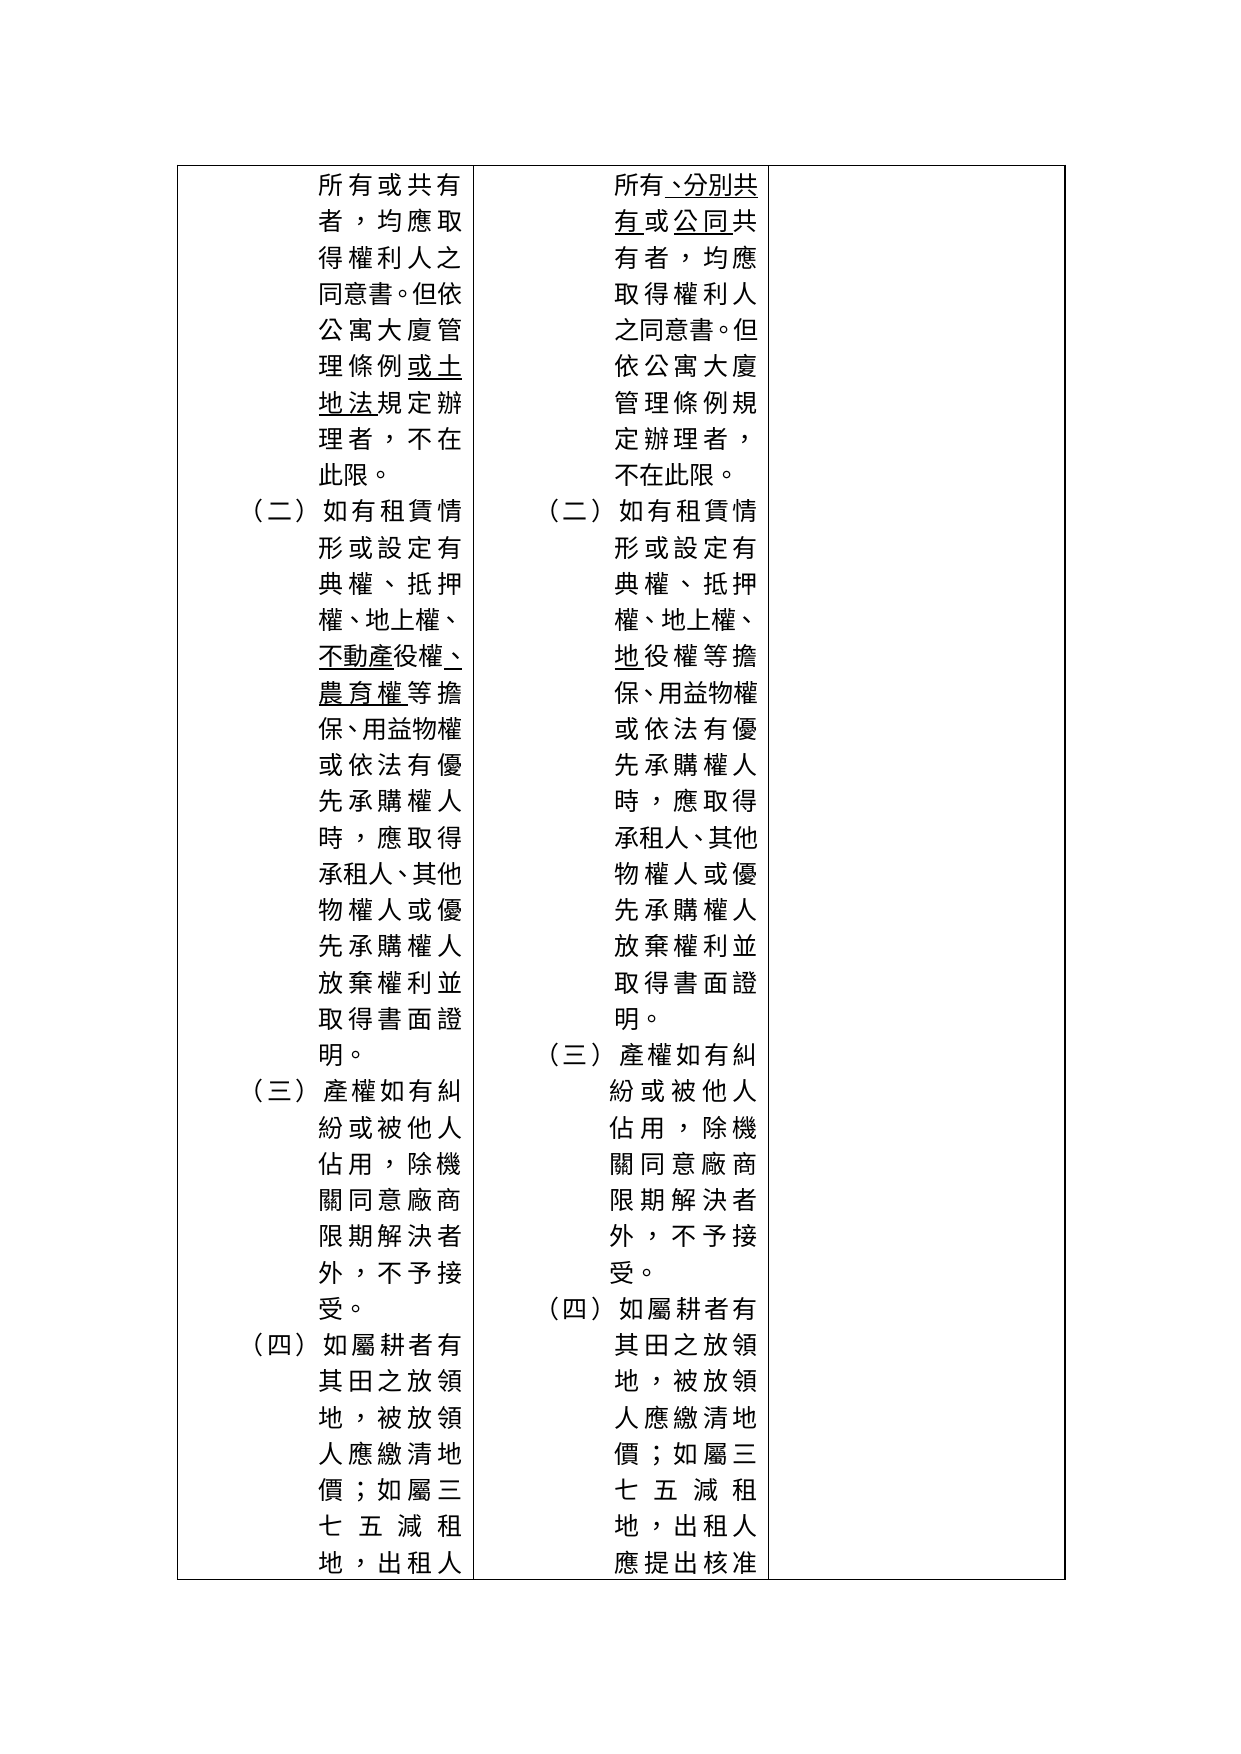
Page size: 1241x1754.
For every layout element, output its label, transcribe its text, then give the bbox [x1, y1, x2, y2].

table_cell 第一項未修正。 修正第二項如下： 序文酌修文字，以符體例。 第一款第一目，內政部一百零六年一月一日正式廢除地目等則制度，土地登記及地價資料謄本、權利書狀，不再有地目等則之欄位，為免混淆或誤解，爰將「地目」、「等則」刪除。 第一款第二目，增列「直轄市」，以符實際。另「縣市政府」修正為「縣（市）政府」，以符體例。 第三款第一目，「分別共有」非屬民法名詞，惟其與「公同共有」，皆屬民法第三編第二章第四節「共有」，爰參酌本款第二目地上權及抵押權體例，以章名為規定，酌修文字。另按土地法第三十四條之一規定，土地共有不需全體共有人同意，依特定多數決原則即可進行處分、變更或設定負擔，爰但書增列「土地法」，以符實際。 第三款第二目，配合九十九年二月三日修正民法物權規定，將「地役權」修正為「不動產役權」，以符實際。另「農育權」亦屬用益物權，爰增列為例示情形，以資明確。 第四款第二目，九十年十月二十四日公布地政士法，原土地登記專業代理人管理辦法之相關規定，已於地政士法中規定，復內政部九十二年四月二十四日內授中辦地字第０九二００八一五九五號令廢止土地登記專業代理人管理辦法，爰配合將「土地登記專業代理人」修正為「地政士」。另「鄉、鎮、市、區公所」修正為「鄉(鎮、市、區)公所」，以符體例。 [769, 166, 1064, 1579]
table_cell 第九條 廠商文件經審查符合者，機關應辦理實地勘查。 前項實地勘查，得視個案特性及實際需要，擇下列事項蒐集或查證相關資料，作成勘查紀錄，必要時並拍照存證： 土地部分： 依應徵土地地號、地籍圖謄本及土地登記簿謄本，查核土地之地段、地號及土地使用分區（都市計畫地區）或區域計畫使用分區（非都市計畫地區）、容積率、建蔽率限制等資料。 依地籍圖謄本，向當地直轄市或縣(市)政府建管單位查對都市計畫情形，對所覓土地內有無道路、學校、公園或其他公共設施等之預定用地計畫。如在都市計畫地區外，應查明有無禁建、禁用或限建等限制使用規定。 應徵土地周圍環境情形是否有影響使用品質之設施及其距離，與鐵路或主要公路之距離，及其對外交通、噪音或污染等情形是否影響需求等資料。 應徵土地之地形、地勢、位置及面積是否符合計畫用途。面臨道路現有寬度、計畫拓寬寬度與其對人員及必須進出之車輛、物料及引進之地下管線等之出入有無不便或阻礙等情形。 應徵土地內地上物（如房屋、違建、果樹、水稻等農作物、高壓線或橫越桿線等）及地下物（如電力、電信設施、油管、自來水管、地下管道或地下運輸系統等管線等）之種類，對土地之使用有無影響。 應徵土地內應查明有無未登記土地、畸零地、水利地、排水溝或既成道路等，及其嗣後變更處理有無困難。 應徵土地之水電供應、電信設施、排水及廢棄物處理情形是否良好。 二、 房屋部分： （一）建築面積、構造型式及門牌號碼。 （二）建築年月及房屋現狀與使用情形。 （三）附屬建物情形。 （四）建築設計圖說（含水、電及其附屬工程圖）或平面圖。 三、 產權部分： （一）房地所有權無論係單獨所有或共有者，均應取得權利人之同意書。但依公寓大廈管理條例或土地法規定辦理者，不在此限。 （二）如有租賃情形或設定有典權、抵押權、地上權、不動產役權、農育權等擔保、用益物權或依法有優先承購權人時，應取得承租人、其他物權人或優先承購權人放棄權利並取得書面證明。 （三）產權如有糾紛或被他人佔用，除機關同意廠商限期解決者外，不予接受。 （四）如屬耕者有其田之放領地，被放領人應繳清地價；如屬三七五減租地，出租人應提出核准撤銷租約之證明或承諾於簽訂買賣契約前提出。 （五）查閱建築改良物登記簿謄本及房屋使用執照，是否為合法建築及是否有特殊用途限制。 四、價格部分： （一）向地政機關查明土地公告地價，最近一期公告現值。 （二）調查市場行情：向地政事務所、鄉(鎮、市、區)公所、稅捐機關、不動產經紀人、地政士或經管公產機關查詢鄰近房地產交易案例或一般市場行情。 （三）依據建物結構，分析房屋本身之造價，並儘量蒐集同地段同結構之房屋買賣價格資料。 五、繪圖部分： （一）向有關單位申請相關部分都市計畫圖。 （二）繪具擬購土地地形平面圖，註明長寬尺寸。如同一地號係分割地，應註明位置；如有房屋等地上物，應標明配置情形；如為都市計畫區，應附附近都市計畫圖；如非都市計畫地區，應註明鄰接道路情形。 （三）視需要繪製房屋配置圖，標示應徵房屋之全部基地及房屋位置，以及周圍道路位置及其寬度。 （四）視需要繪製房屋各樓層平面圖，依照比例尺繪出房間之尺寸位置（含樓梯及浴廁等），以及設施分布情形。 [178, 166, 473, 1579]
table_cell 第九條 廠商文件經審查符合者，機關應辦理實地勘查。 前項實地勘查，得視個案特性及實際需要，擇下列事項蒐集或查證相關資料，作成勘查紀錄，必要時並拍照存證。 土地部分： 依應徵土地地號、地籍圖謄本及土地登記簿謄本，查核土地之地段、地號、地目、等則及土地使用分區（都市計畫地區）或區域計畫使用分區（非都市計畫地區）、容積率、建蔽率限制等資料。 依地籍圖謄本，向當地縣市政府建管單位查對都市計畫情形，對所覓土地內有無道路、學校、公園或其他公共設施等之預定用地計畫。如在都市計畫地區外，應查明有無禁建、禁用或限建等限制使用規定。 應徵土地周圍環境情形是否有影響使用品質之設施及其距離，與鐵路或主要公路之距離，及其對外交通、噪音或污染等情形是否影響需求等資料。 應徵土地之地形、地勢、位置及面積是否符合計畫用途。面臨道路現有寬度、計畫拓寬寬度與其對人員及必須進出之車輛、物料及引進之地下管線等之出入有無不便或阻礙等情形。 應徵土地內地上物（如房屋、違建、果樹、水稻等農作物、高壓線或橫越桿線等）及地下物（如電力、電信設施、油管、自來水管、地下管道或地下運輸系統等管線等）之種類，對土地之使用有無影響。 應徵土地內應查明有無未登記土地、畸零地、水利地、排水溝或既成道路等，及其嗣後變更處理有無困難。 應徵土地之水電供應、電信設施、排水及廢棄物處理情形是否良好。 二、 房屋部分： （一）建築面積、構造型式及門牌號碼。 （二）建築年月及房屋現狀與使用情形。 （三）附屬建物情形。 （四）建築設計圖說（含水、電及其附屬工程圖）或平面圖。 三、 產權部分： （一）房地所有權無論係單獨所有、分別共有或公同共有者，均應取得權利人之同意書。但依公寓大廈管理條例規定辦理者，不在此限。 （二）如有租賃情形或設定有典權、抵押權、地上權、地役權等擔保、用益物權或依法有優先承購權人時，應取得承租人、其他物權人或優先承購權人放棄權利並取得書面證明。 （三）產權如有糾紛或被他人佔用，除機關同意廠商限期解決者外，不予接受。 （四）如屬耕者有其田之放領地，被放領人應繳清地價；如屬三七五減租地，出租人應提出核准撤銷租約之證明或承諾於簽訂買賣契約前提出。 （五）查閱建築改良物登記簿謄本及房屋使用執照，是否為合法建築及是否有特殊用途限制。 四、價格部分： （一）向地政機關查明土地公告地價，最近一期公告現值。 （二）調查市場行情：向地政事務所、鄉、鎮、市、區公所、稅捐機關、不動產經紀人、土地登記專業代理人或經管公產機關查詢鄰近房地產交易案例或一般市場行情。 （三）依據建物結構，分析房屋本身之造價，並儘量蒐集同地段同結構之房屋買賣價格資料。 五、繪圖部分： （一）向有關單位申請相關部分都市計畫圖。 （二）繪具擬購土地地形平面圖，註明長寬尺寸。如同一地號係分割地，應註明位置；如有房屋等地上物，應標明配置情形；如為都市計畫區，應附附近都市計畫圖；如非都市計畫地區，應註明鄰接道路情形。 （三）視需要繪製房屋配置圖，標示應徵房屋之全部基地及房屋位置，以及周圍道路位置及其寬度。 （四）視需要繪製房屋各樓層平面圖，依照比例尺繪出房間之尺寸位置（含樓梯及浴廁等），以及設施分布情形。 [474, 166, 768, 1579]
